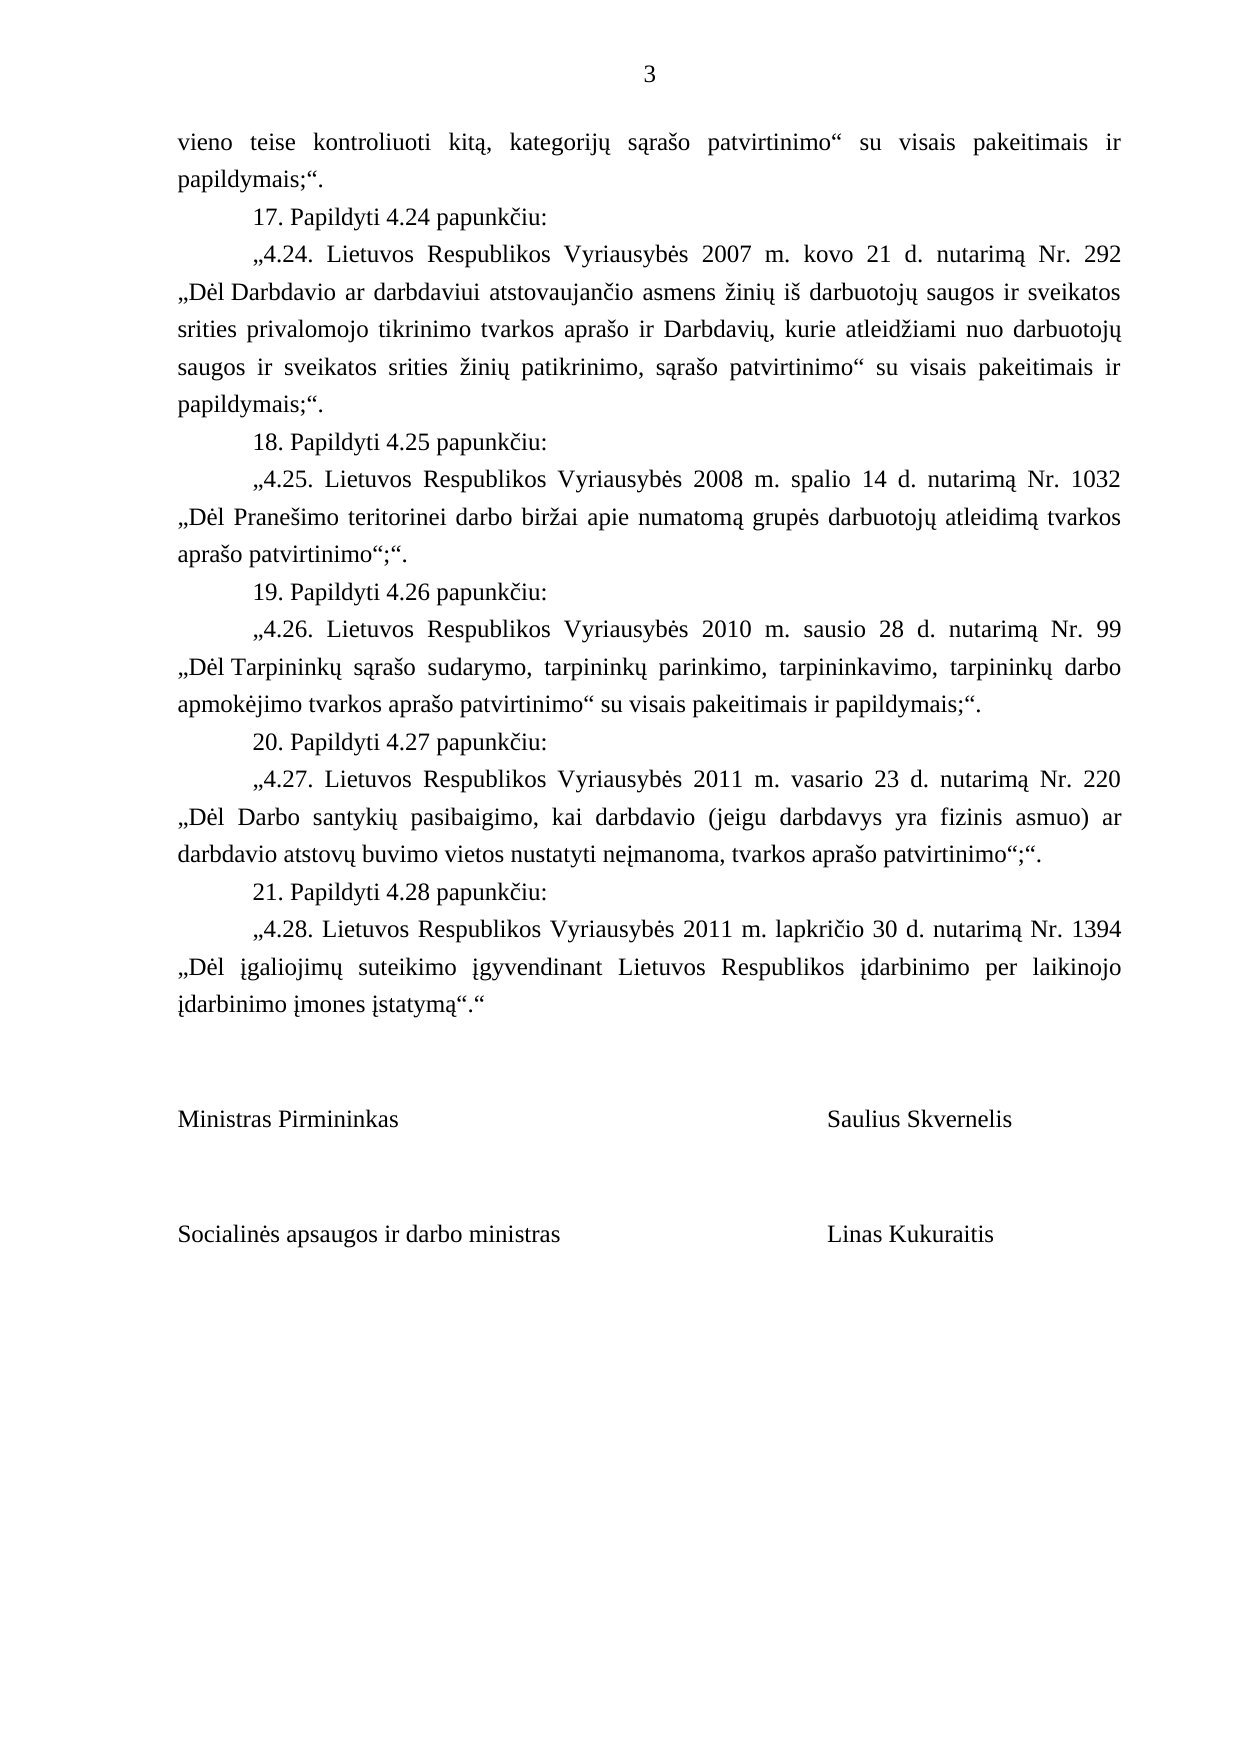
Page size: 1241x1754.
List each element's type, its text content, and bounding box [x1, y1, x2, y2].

text Ministras Pirmininkas Saulius Skvernelis [177, 1104, 1122, 1133]
text 18. Papildyti 4.25 papunkčiu: [177, 418, 1122, 456]
text 19. Papildyti 4.26 papunkčiu: [177, 568, 1122, 606]
text „4.26. Lietuvos Respublikos Vyriausybės 2010 m. sausio 28 d. nutarimą Nr. 99 „Dėl Tarpininkų sąrašo sudarymo, tarpininkų parinkimo, tarpininkavimo, tarpininkų darbo apmokėjimo tvarkos aprašo patvirtinimo“ su visais pakeitimais ir papildymais;“. [177, 606, 1122, 718]
text 17. Papildyti 4.24 papunkčiu: [177, 193, 1122, 231]
text „4.28. Lietuvos Respublikos Vyriausybės 2011 m. lapkričio 30 d. nutarimą Nr. 1394 „Dėl įgaliojimų suteikimo įgyvendinant Lietuvos Respublikos įdarbinimo per laikinojo įdarbinimo įmones įstatymą“.“ [177, 906, 1122, 1018]
text Socialinės apsaugos ir darbo ministras Linas Kukuraitis [177, 1219, 1122, 1248]
text vieno teise kontroliuoti kitą, kategorijų sąrašo patvirtinimo“ su visais pakeitimais ir papildymais;“. [177, 118, 1122, 193]
text „4.24. Lietuvos Respublikos Vyriausybės 2007 m. kovo 21 d. nutarimą Nr. 292 „Dėl Darbdavio ar darbdaviui atstovaujančio asmens žinių iš darbuotojų saugos ir sveikatos srities privalomojo tikrinimo tvarkos aprašo ir Darbdavių, kurie atleidžiami nuo darbuotojų saugos ir sveikatos srities žinių patikrinimo, sąrašo patvirtinimo“ su visais pakeitimais ir papildymais;“. [177, 231, 1122, 418]
text 20. Papildyti 4.27 papunkčiu: [177, 718, 1122, 756]
text „4.27. Lietuvos Respublikos Vyriausybės 2011 m. vasario 23 d. nutarimą Nr. 220 „Dėl Darbo santykių pasibaigimo, kai darbdavio (jeigu darbdavys yra fizinis asmuo) ar darbdavio atstovų buvimo vietos nustatyti neįmanoma, tvarkos aprašo patvirtinimo“;“. [177, 756, 1122, 868]
text „4.25. Lietuvos Respublikos Vyriausybės 2008 m. spalio 14 d. nutarimą Nr. 1032 „Dėl Pranešimo teritorinei darbo biržai apie numatomą grupės darbuotojų atleidimą tvarkos aprašo patvirtinimo“;“. [177, 456, 1122, 568]
text 21. Papildyti 4.28 papunkčiu: [177, 868, 1122, 906]
